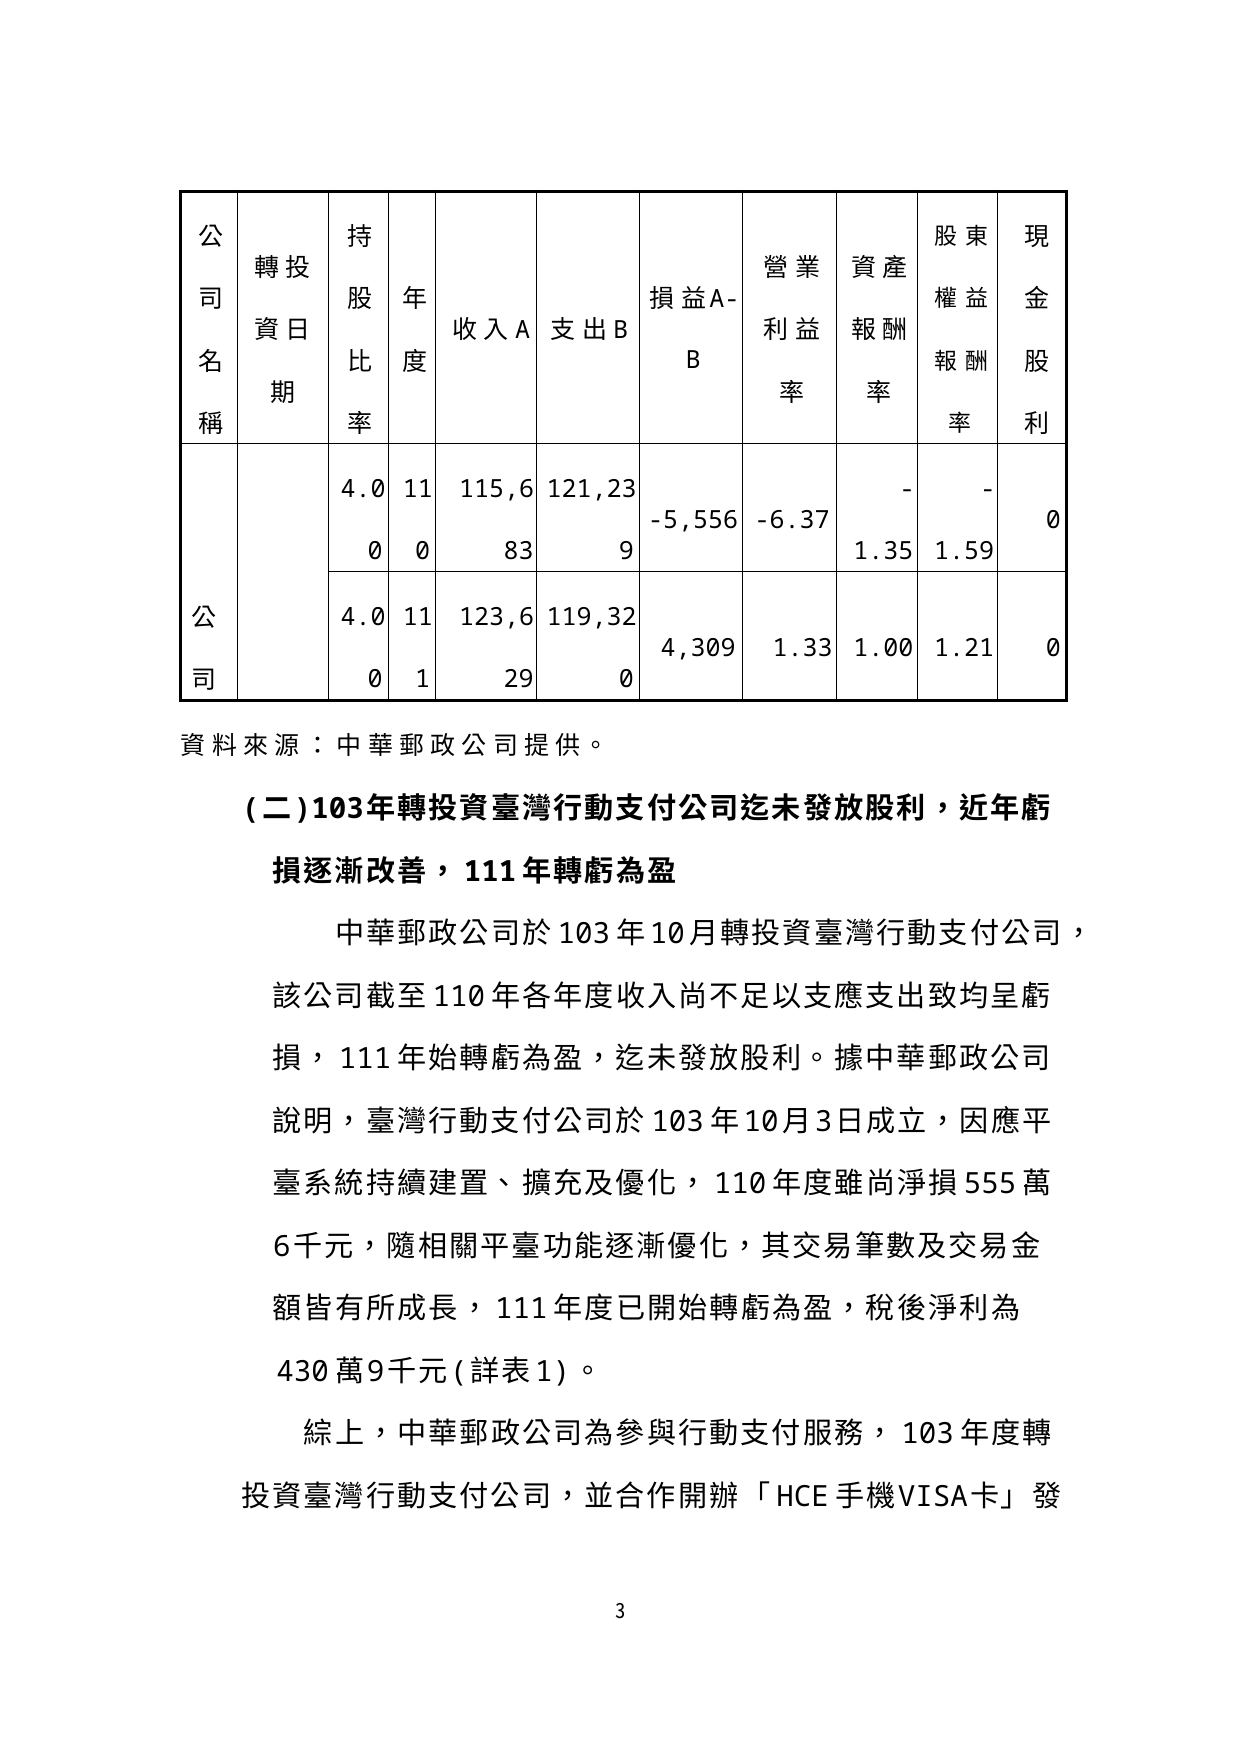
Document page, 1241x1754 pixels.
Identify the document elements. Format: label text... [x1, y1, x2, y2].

text 資料來源：中華郵政公司提供。 [177, 702, 1063, 764]
table_cell 123,629 [436, 572, 536, 699]
table_cell 公司 [182, 444, 237, 699]
table_header 持股比率 [329, 193, 388, 443]
text (二)103年轉投資臺灣行動支付公司迄未發放股利，近年虧損逐漸改善，111年轉虧為盈 [236, 764, 1063, 889]
text 綜上，中華郵政公司為參與行動支付服務，103年度轉投資臺灣行動支付公司，並合作開辦「HCE手機VISA卡」發 [236, 1389, 1063, 1514]
table_cell 1.33 [743, 572, 836, 699]
table_cell 121,239 [537, 444, 639, 571]
table_cell -5,556 [640, 444, 742, 571]
text 中華郵政公司於103年10月轉投資臺灣行動支付公司，該公司截至110年各年度收入尚不足以支應支出致均呈虧損，111年始轉虧為盈，迄未發放股利。據中華郵政公司說明，臺灣行動支付公司於103年10月3日成立，因應平臺系統持續建置、擴充及優化，110年度雖尚淨損555萬6千元，隨相關平臺功能逐漸優化，其交易筆數及交易金額皆有所成長，111年度已開始轉虧為盈，稅後淨利為430萬9千元(詳表1)。 [266, 889, 1063, 1389]
table_header 轉投資日期 [238, 193, 328, 443]
table_header 股東權益報酬率 [918, 193, 997, 443]
table_header 營業利益率 [743, 193, 836, 443]
table_cell 119,320 [537, 572, 639, 699]
table_cell -1.35 [837, 444, 917, 571]
table_header 收入A [436, 193, 536, 443]
table_cell -1.59 [918, 444, 997, 571]
table_cell 110 [389, 444, 435, 571]
table_cell 4,309 [640, 572, 742, 699]
table_header 現金股利 [998, 193, 1065, 443]
table_cell 115,683 [436, 444, 536, 571]
table_cell 1.21 [918, 572, 997, 699]
table_cell 4.00 [329, 444, 388, 571]
table_header 公司名稱 [182, 193, 237, 443]
table_cell -6.37 [743, 444, 836, 571]
table_header 資產報酬率 [837, 193, 917, 443]
table_header 年度 [389, 193, 435, 443]
table_cell 4.00 [329, 572, 388, 699]
table_cell 111 [389, 572, 435, 699]
table_cell 1.00 [837, 572, 917, 699]
table_cell 0 [998, 444, 1065, 571]
table_header 支出B [537, 193, 639, 443]
table_cell 0 [998, 572, 1065, 699]
table_cell [238, 444, 328, 699]
table_header 損益A-B [640, 193, 742, 443]
